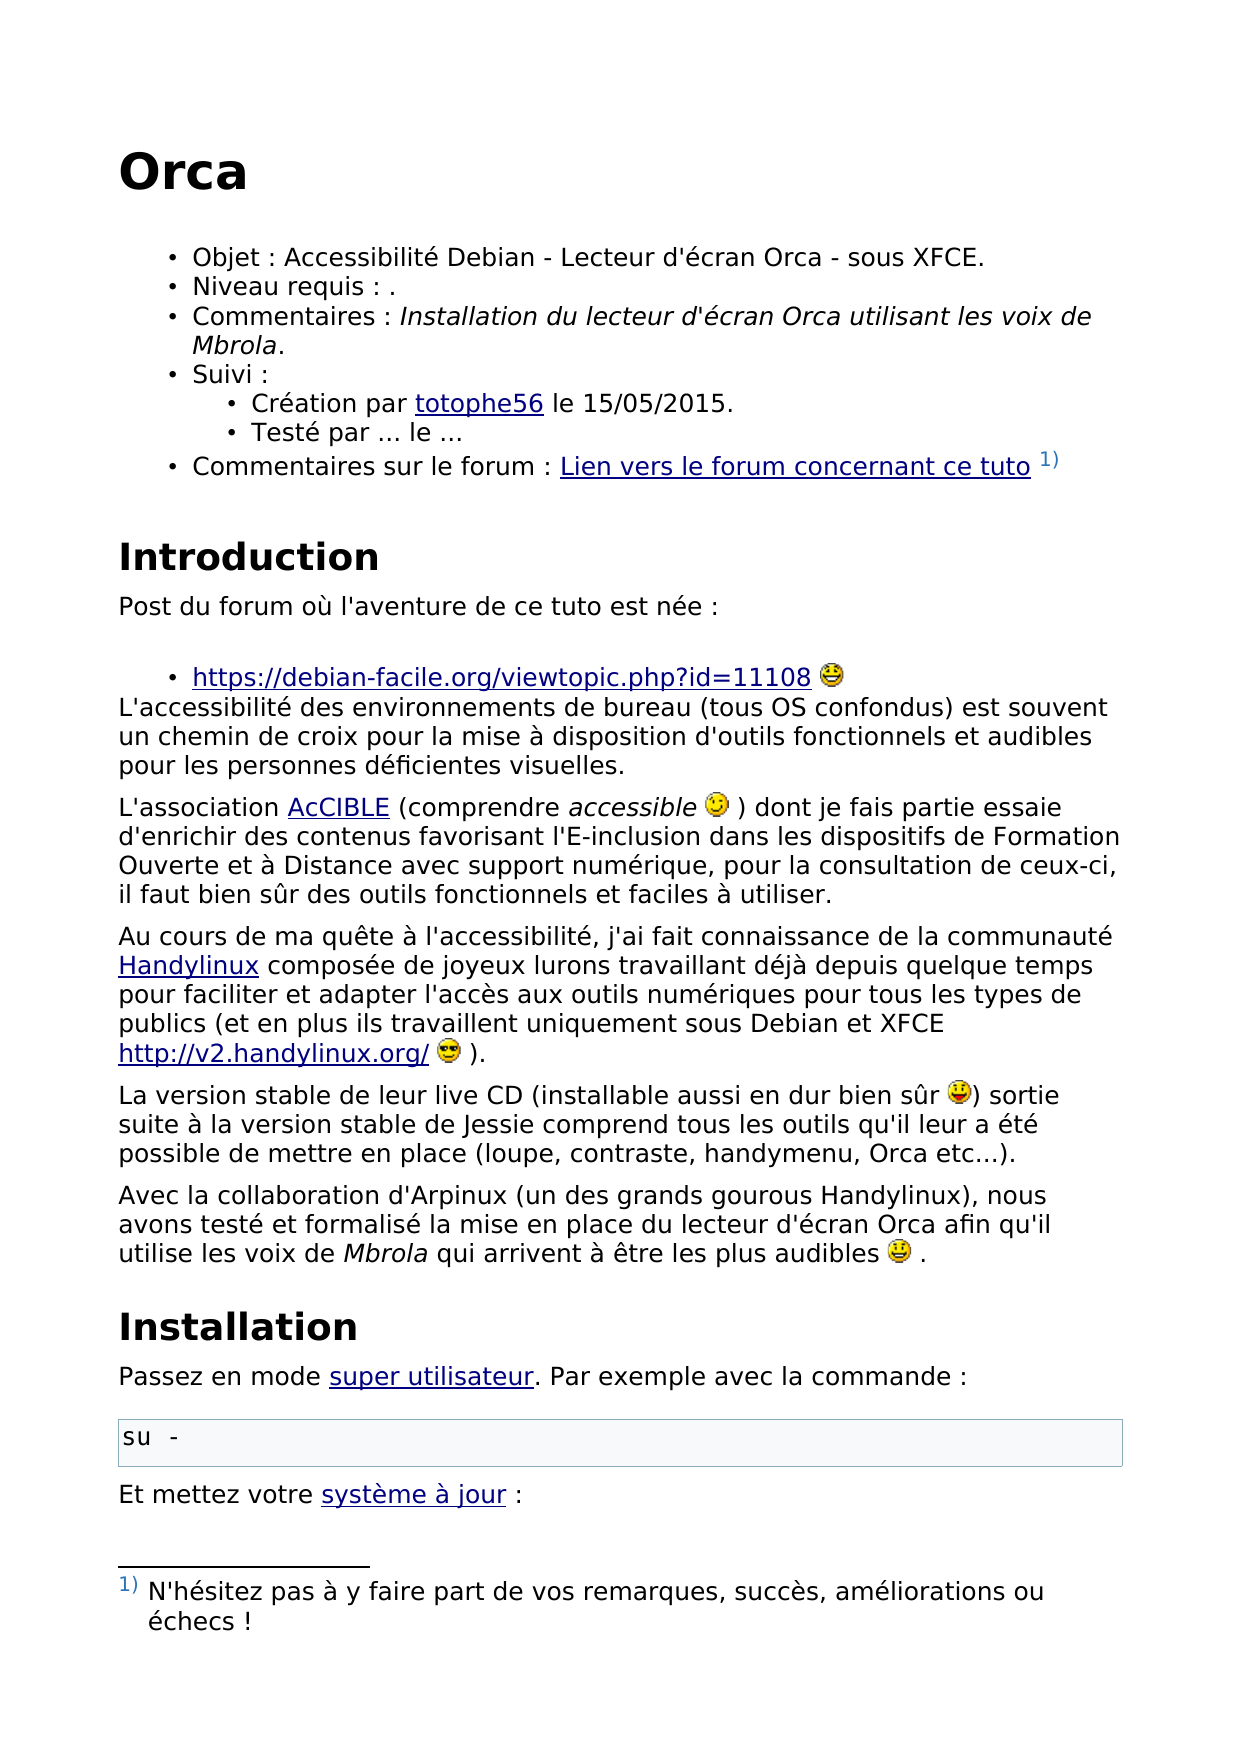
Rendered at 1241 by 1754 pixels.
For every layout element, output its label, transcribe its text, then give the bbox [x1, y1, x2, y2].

list Niveau requis : . [177, 272, 1122, 302]
list Objet : Accessibilité Debian - Lecteur d'écran Orca - sous XFCE. [177, 243, 1122, 272]
picture [705, 792, 729, 817]
text L'association AcCIBLE (comprendre accessible ) dont je fais partie essaie d'enrichir des contenus favorisant l'E-inclusion dans les dispositifs de Formation Ouverte et à Distance avec support numérique, pour la consultation de ceux-ci, il faut bien sûr des outils fonctionnels et faciles à utiliser. [118, 793, 1122, 909]
text Post du forum où l'aventure de ce tuto est née : [118, 592, 1122, 621]
list Testé par ... le ... [236, 418, 1122, 447]
list Commentaires sur le forum : Lien vers le forum concernant ce tuto [177, 447, 1122, 482]
picture [437, 1038, 461, 1063]
text Passez en mode super utilisateur. Par exemple avec la commande : [118, 1362, 1122, 1391]
picture [820, 663, 844, 687]
list Suivi : [177, 360, 1122, 389]
subtitle Introduction [118, 536, 1122, 580]
subtitle Orca [118, 143, 1122, 201]
picture [947, 1080, 972, 1104]
text Avec la collaboration d'Arpinux (un des grands gourous Handylinux), nous avons testé et formalisé la mise en place du lecteur d'écran Orca afin qu'il utilise les voix de Mbrola qui arrivent à être les plus audibles . [118, 1181, 1122, 1268]
text Et mettez votre système à jour : [118, 1480, 1122, 1509]
text L'accessibilité des environnements de bureau (tous OS confondus) est souvent un chemin de croix pour la mise à disposition d'outils fonctionnels et audibles pour les personnes déficientes visuelles. [118, 693, 1122, 780]
list N'hésitez pas à y faire part de vos remarques, succès, améliorations ou échecs ! [118, 1573, 1122, 1636]
list https://debian-facile.org/viewtopic.php?id=11108 [177, 663, 1122, 693]
list Création par totophe56 le 15/05/2015. [236, 389, 1122, 418]
subtitle Installation [118, 1306, 1122, 1350]
text Au cours de ma quête à l'accessibilité, j'ai fait connaissance de la communauté Handylinux composée de joyeux lurons travaillant déjà depuis quelque temps pour faciliter et adapter l'accès aux outils numériques pour tous les types de publics (et en plus ils travaillent uniquement sous Debian et XFCE http://v2.handylinux.org/ ). [118, 922, 1122, 1068]
list Commentaires : Installation du lecteur d'écran Orca utilisant les voix de Mbrola. [177, 302, 1122, 360]
picture [887, 1239, 912, 1263]
table_header su - [119, 1420, 1122, 1466]
text La version stable de leur live CD (installable aussi en dur bien sûr ) sortie suite à la version stable de Jessie comprend tous les outils qu'il leur a été possible de mettre en place (loupe, contraste, handymenu, Orca etc...). [118, 1081, 1122, 1168]
